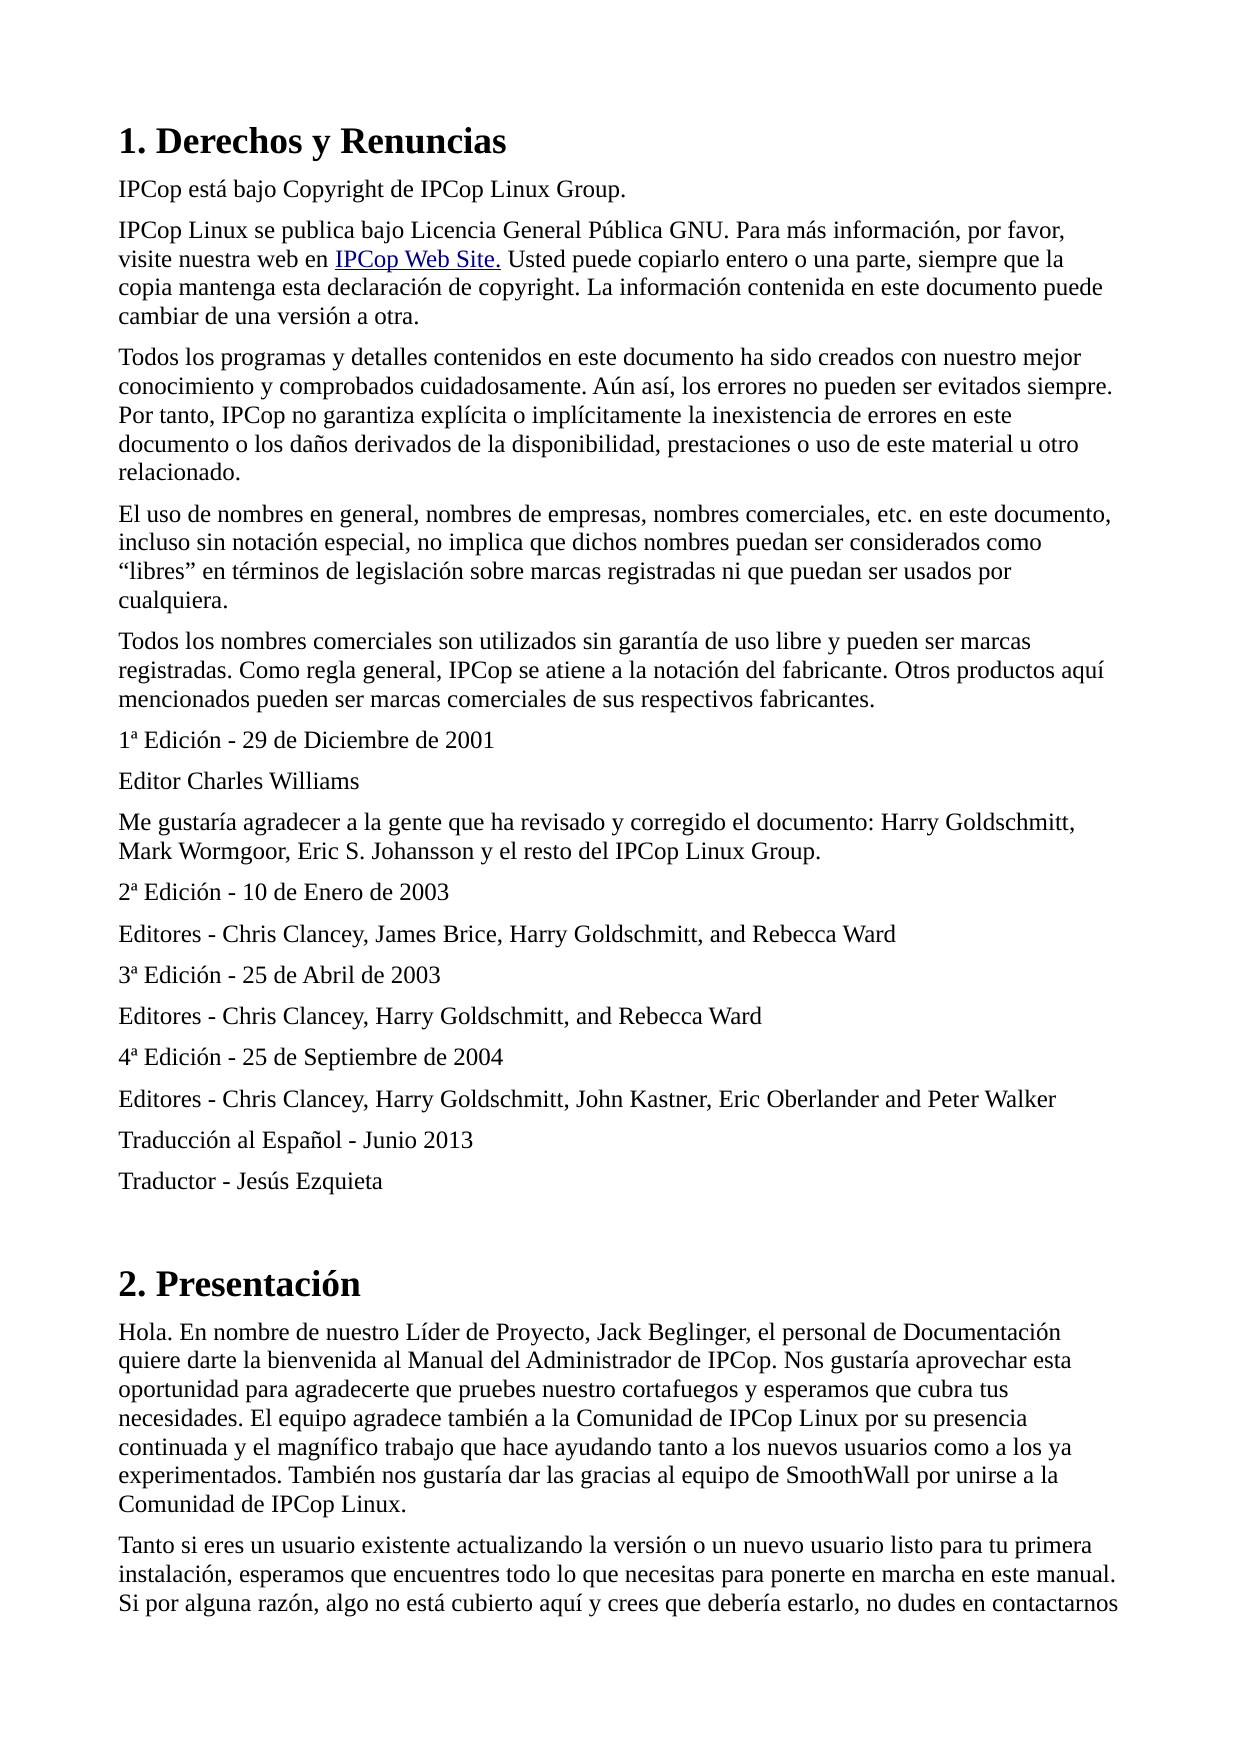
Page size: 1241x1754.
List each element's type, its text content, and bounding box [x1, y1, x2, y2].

text IPCop Linux se publica bajo Licencia General Pública GNU. Para más información, por favor, visite nuestra web en IPCop Web Site. Usted puede copiarlo entero o una parte, siempre que la copia mantenga esta declaración de copyright. La información contenida en este documento puede cambiar de una versión a otra. [118, 215, 1122, 330]
subtitle 1. Derechos y Renuncias [118, 118, 1122, 161]
text Me gustaría agradecer a la gente que ha revisado y corregido el documento: Harry Goldschmitt, Mark Wormgoor, Eric S. Johansson y el resto del IPCop Linux Group. [118, 807, 1122, 865]
text Todos los nombres comerciales son utilizados sin garantía de uso libre y pueden ser marcas registradas. Como regla general, IPCop se atiene a la notación del fabricante. Otros productos aquí mencionados pueden ser marcas comerciales de sus respectivos fabricantes. [118, 626, 1122, 712]
text IPCop está bajo Copyright de IPCop Linux Group. [118, 174, 1122, 202]
text Editores - Chris Clancey, Harry Goldschmitt, and Rebecca Ward [118, 1001, 1122, 1030]
text Todos los programas y detalles contenidos en este documento ha sido creados con nuestro mejor conocimiento y comprobados cuidadosamente. Aún así, los errores no pueden ser evitados siempre. Por tanto, IPCop no garantiza explícita o implícitamente la inexistencia de errores en este documento o los daños derivados de la disponibilidad, prestaciones o uso de este material u otro relacionado. [118, 342, 1122, 486]
text Hola. En nombre de nuestro Líder de Proyecto, Jack Beglinger, el personal de Documentación quiere darte la bienvenida al Manual del Administrador de IPCop. Nos gustaría aprovechar esta oportunidad para agradecerte que pruebes nuestro cortafuegos y esperamos que cubra tus necesidades. El equipo agradece también a la Comunidad de IPCop Linux por su presencia continuada y el magnífico trabajo que hace ayudando tanto a los nuevos usuarios como a los ya experimentados. También nos gustaría dar las gracias al equipo de SmoothWall por unirse a la Comunidad de IPCop Linux. [118, 1317, 1122, 1518]
text 1ª Edición - 29 de Diciembre de 2001 [118, 725, 1122, 754]
text 3ª Edición - 25 de Abril de 2003 [118, 960, 1122, 989]
text 4ª Edición - 25 de Septiembre de 2004 [118, 1042, 1122, 1071]
text Editores - Chris Clancey, James Brice, Harry Goldschmitt, and Rebecca Ward [118, 919, 1122, 947]
text Tanto si eres un usuario existente actualizando la versión o un nuevo usuario listo para tu primera instalación, esperamos que encuentres todo lo que necesitas para ponerte en marcha en este manual. Si por alguna razón, algo no está cubierto aquí y crees que debería estarlo, no dudes en contactarnos [118, 1531, 1122, 1617]
text Traductor - Jesús Ezquieta [118, 1166, 1122, 1195]
text Editor Charles Williams [118, 766, 1122, 795]
text 2ª Edición - 10 de Enero de 2003 [118, 877, 1122, 906]
subtitle 2. Presentación [118, 1261, 1122, 1304]
text Traducción al Español - Junio 2013 [118, 1125, 1122, 1154]
text Editores - Chris Clancey, Harry Goldschmitt, John Kastner, Eric Oberlander and Peter Walker [118, 1084, 1122, 1112]
text El uso de nombres en general, nombres de empresas, nombres comerciales, etc. en este documento, incluso sin notación especial, no implica que dichos nombres puedan ser considerados como “libres” en términos de legislación sobre marcas registradas ni que puedan ser usados por cualquiera. [118, 499, 1122, 614]
